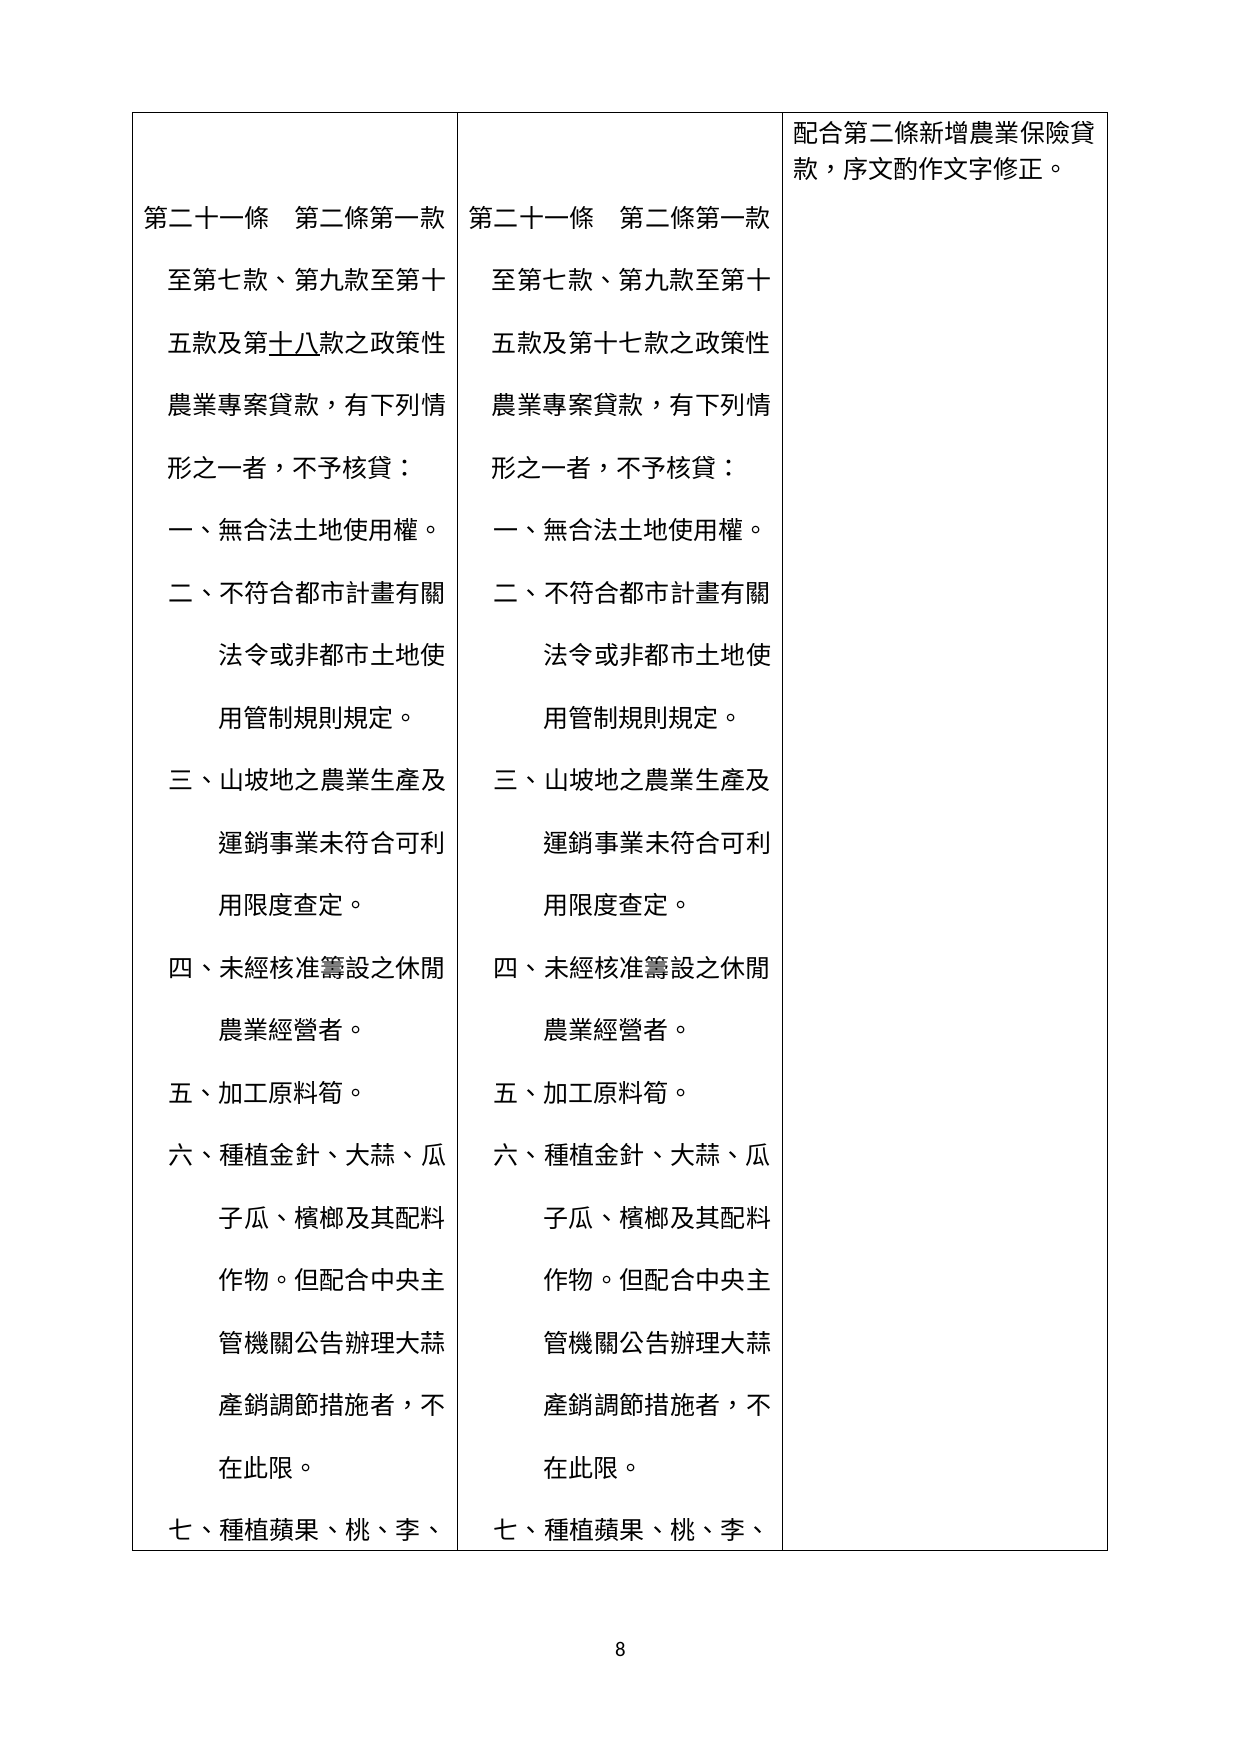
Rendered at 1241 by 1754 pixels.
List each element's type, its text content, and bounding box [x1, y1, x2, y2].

table_cell 第二十一條 第二條第一款至第七款、第九款至第十五款及第十八款之政策性農業專案貸款，有下列情形之一者，不予核貸： 一、無合法土地使用權。 二、不符合都市計畫有關法令或非都市土地使用管制規則規定。 三、山坡地之農業生產及運銷事業未符合可利用限度查定。 四、未經核准籌設之休閒農業經營者。 五、加工原料筍。 六、種植金針、大蒜、瓜子瓜、檳榔及其配料作物。但配合中央主管機關公告辦理大蒜產銷調節措施者，不在此限。 七、種植蘋果、桃、李、 [133, 113, 457, 1550]
table_cell 第二十一條 第二條第一款至第七款、第九款至第十五款及第十七款之政策性農業專案貸款，有下列情形之一者，不予核貸： 一、無合法土地使用權。 二、不符合都市計畫有關法令或非都市土地使用管制規則規定。 三、山坡地之農業生產及運銷事業未符合可利用限度查定。 四、未經核准籌設之休閒農業經營者。 五、加工原料筍。 六、種植金針、大蒜、瓜子瓜、檳榔及其配料作物。但配合中央主管機關公告辦理大蒜產銷調節措施者，不在此限。 七、種植蘋果、桃、李、 [458, 113, 782, 1550]
table_cell 配合第二條新增農業保險貸款，序文酌作文字修正。 [783, 113, 1107, 1550]
